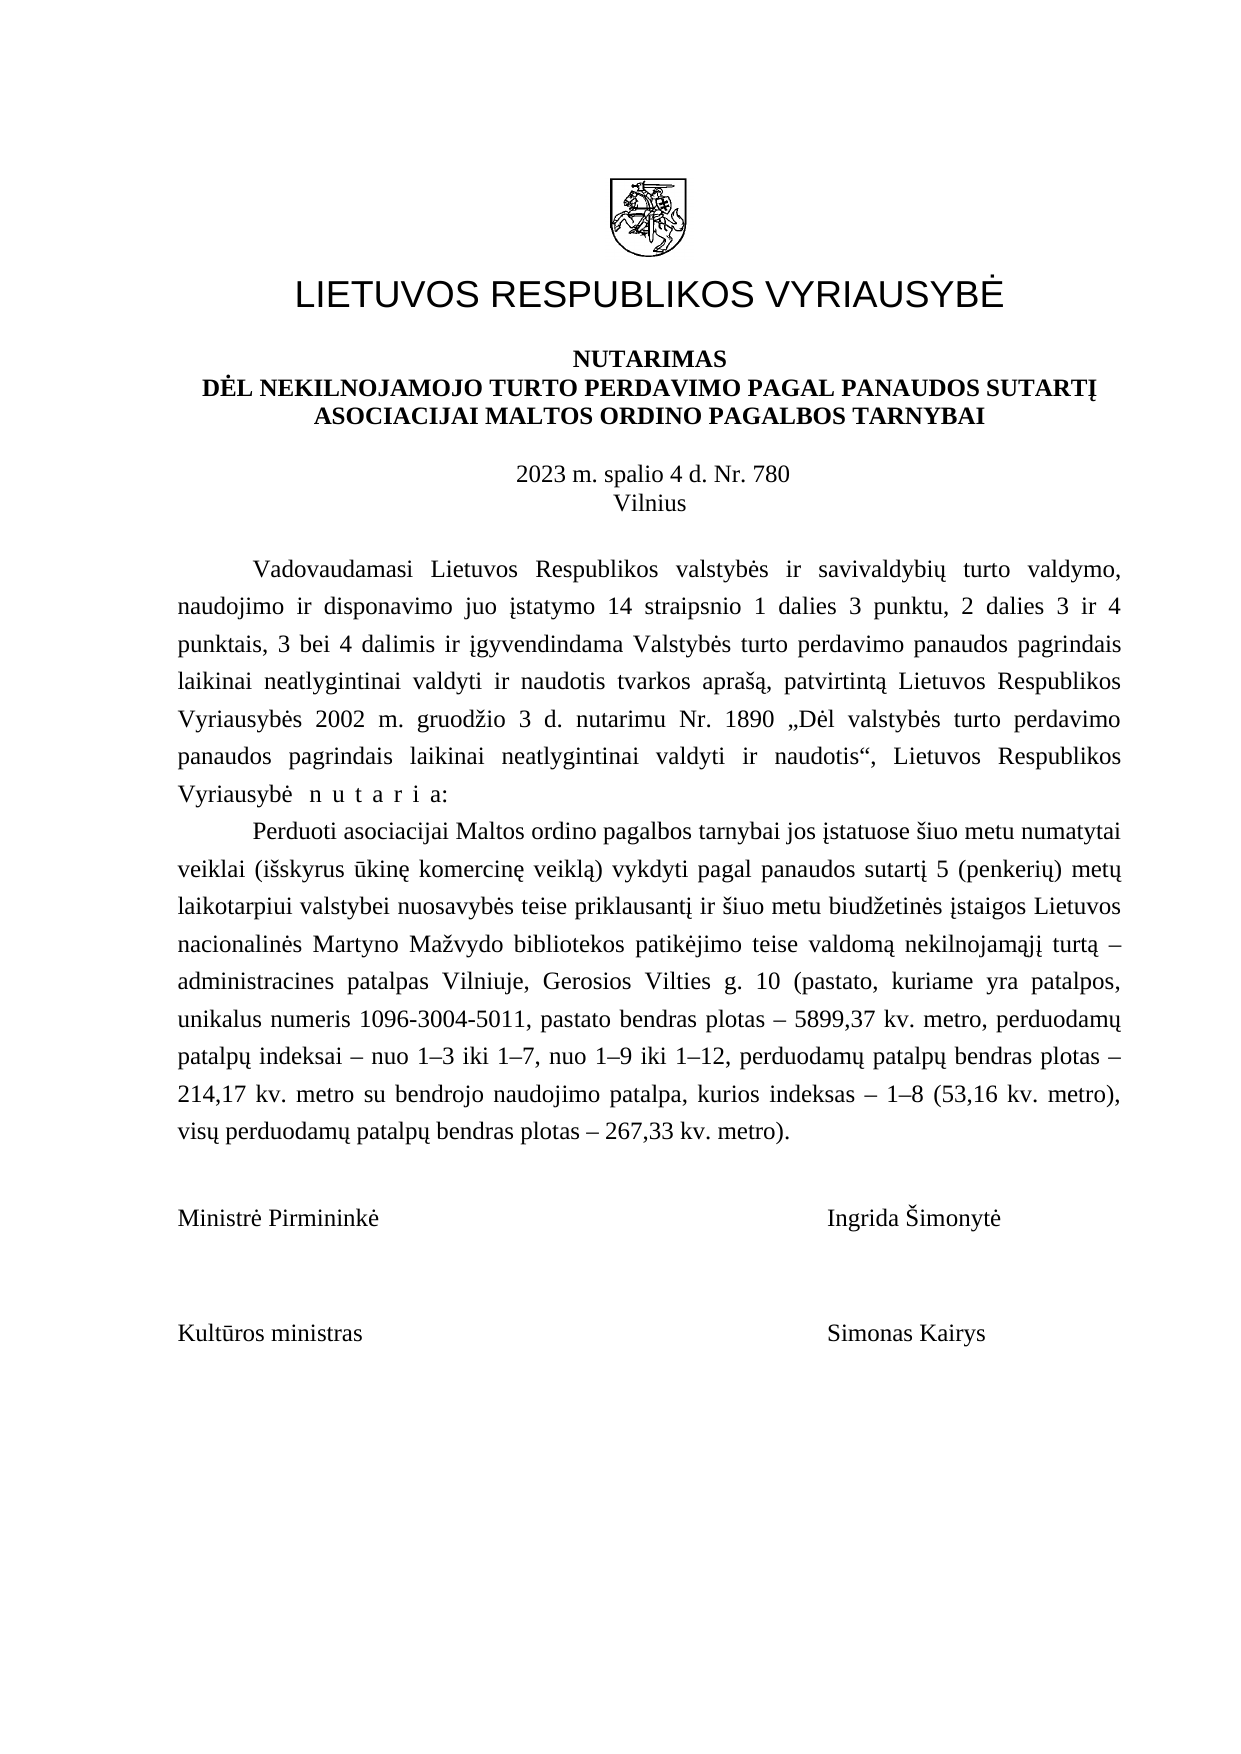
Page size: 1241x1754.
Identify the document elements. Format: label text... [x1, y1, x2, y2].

text Vadovaudamasi Lietuvos Respublikos valstybės ir savivaldybių turto valdymo, naudojimo ir disponavimo juo įstatymo 14 straipsnio 1 dalies 3 punktu, 2 dalies 3 ir 4 punktais, 3 bei 4 dalimis ir įgyvendindama Valstybės turto perdavimo panaudos pagrindais laikinai neatlygintinai valdyti ir naudotis tvarkos aprašą, patvirtintą Lietuvos Respublikos Vyriausybės 2002 m. gruodžio 3 d. nutarimu Nr. 1890 „Dėl valstybės turto perdavimo panaudos pagrindais laikinai neatlygintinai valdyti ir naudotis“, Lietuvos Respublikos Vyriausybė nutaria: [177, 545, 1122, 808]
text 2023 m. spalio 4 d. Nr. 780 [177, 459, 1122, 488]
text Vilnius [177, 488, 1122, 516]
text Ministrė Pirmininkė Ingrida Šimonytė [177, 1203, 1122, 1231]
text nutarimas [177, 344, 1122, 373]
text DĖL NEKILNOJAMOJO TURTO PERDAVIMO PAGAL PANAUDOS SUTARTĮ ASOCIACIJAI MALTOS ORDINO PAGALBOS TARNYBAI [177, 373, 1122, 430]
text Kultūros ministras Simonas Kairys [177, 1318, 1122, 1346]
text Lietuvos Respublikos Vyriausybė [177, 272, 1122, 315]
text Perduoti asociacijai Maltos ordino pagalbos tarnybai jos įstatuose šiuo metu numatytai veiklai (išskyrus ūkinę komercinę veiklą) vykdyti pagal panaudos sutartį 5 (penkerių) metų laikotarpiui valstybei nuosavybės teise priklausantį ir šiuo metu biudžetinės įstaigos Lietuvos nacionalinės Martyno Mažvydo bibliotekos patikėjimo teise valdomą nekilnojamąjį turtą – administracines patalpas Vilniuje, Gerosios Vilties g. 10 (pastato, kuriame yra patalpos, unikalus numeris 1096-3004-5011, pastato bendras plotas – 5899,37 kv. metro, perduodamų patalpų indeksai – nuo 1–3 iki 1–7, nuo 1–9 iki 1–12, perduodamų patalpų bendras plotas – 214,17 kv. metro su bendrojo naudojimo patalpa, kurios indeksas – 1–8 (53,16 kv. metro), visų perduodamų patalpų bendras plotas – 267,33 kv. metro). [177, 808, 1122, 1145]
